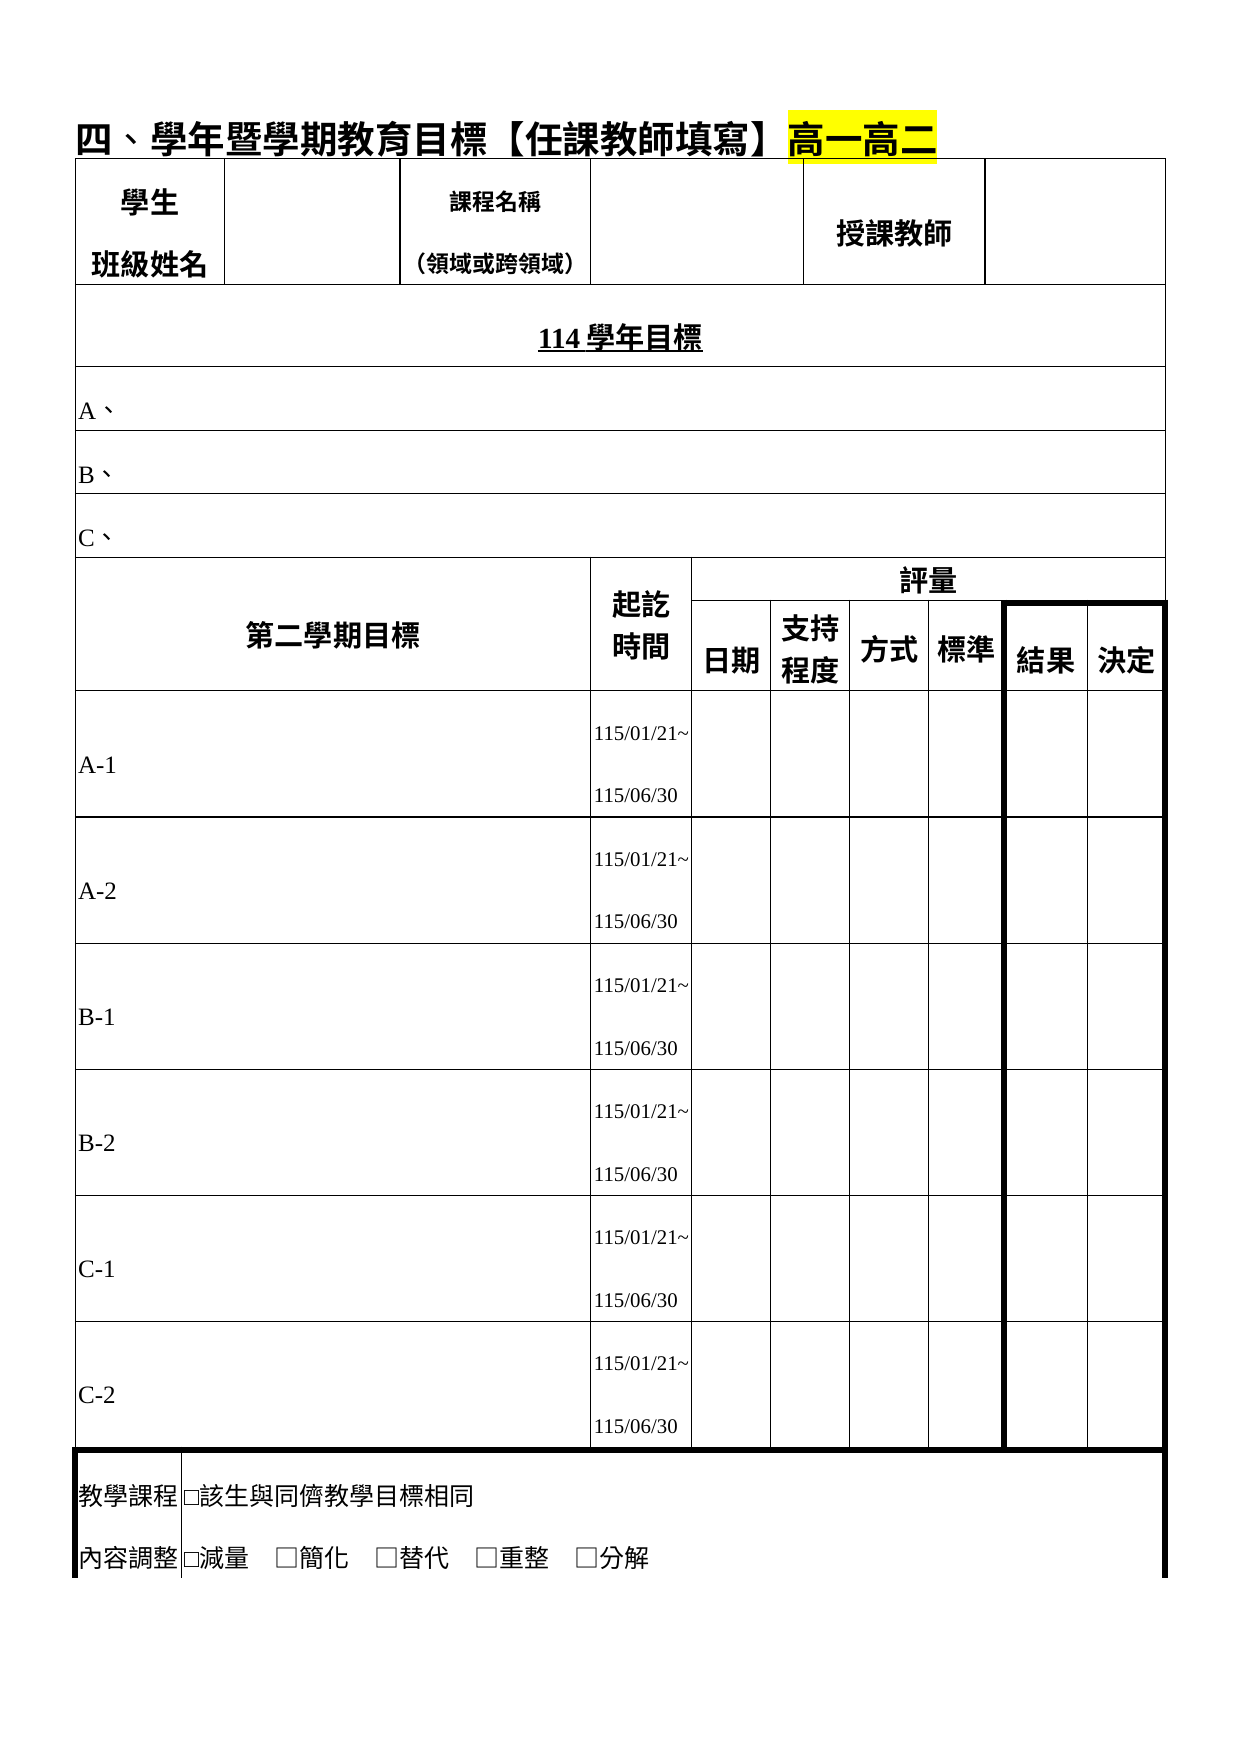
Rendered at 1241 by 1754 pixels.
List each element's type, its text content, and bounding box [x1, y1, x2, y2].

table_cell 方式 [850, 601, 928, 690]
table_cell 115/01/21~ 115/06/30 [591, 1322, 691, 1447]
table_cell □該生與同儕教學目標相同 □減量 □簡化 □替代 □重整 □分解 [182, 1453, 1162, 1578]
table_cell [1007, 944, 1087, 1068]
table_header [225, 159, 399, 284]
table_cell [1088, 1196, 1162, 1321]
table_cell B-2 [76, 1070, 590, 1194]
table_cell [692, 691, 770, 816]
table_cell [1088, 1070, 1162, 1194]
table_cell [692, 1322, 770, 1447]
table_cell A、 [76, 367, 1165, 429]
table_cell [771, 1070, 849, 1194]
table_header [591, 159, 803, 284]
table_cell [692, 944, 770, 1068]
text 四、學年暨學期教育目標【任課教師填寫】高一高二 [75, 96, 1165, 158]
table_cell [771, 818, 849, 942]
table_cell C、 [76, 494, 1165, 557]
table_cell [771, 1322, 849, 1447]
table_cell B-1 [76, 944, 590, 1068]
table_cell [692, 1196, 770, 1321]
table_header 課程名稱 （領域或跨領域） [401, 159, 590, 284]
table_cell [692, 1070, 770, 1194]
table_cell [850, 1196, 928, 1321]
table_cell [771, 1196, 849, 1321]
table_cell 評量 [692, 558, 1165, 599]
table_cell 115/01/21~ 115/06/30 [591, 1196, 691, 1321]
table_cell A-2 [76, 818, 590, 942]
table_cell 115/01/21~ 115/06/30 [591, 818, 691, 942]
table_cell [850, 944, 928, 1068]
table_cell 114學年目標 [76, 285, 1165, 366]
table_cell [850, 1322, 928, 1447]
table_cell 115/01/21~ 115/06/30 [591, 944, 691, 1068]
table_cell 支持 程度 [771, 601, 849, 690]
table_cell [1088, 818, 1162, 942]
table_cell [1088, 1322, 1162, 1447]
table_cell [1088, 691, 1162, 816]
table_cell [929, 1322, 1001, 1447]
table_cell [929, 1070, 1001, 1194]
table_cell C-2 [76, 1322, 590, 1447]
table_cell [771, 691, 849, 816]
table_cell C-1 [76, 1196, 590, 1321]
table_cell [929, 1196, 1001, 1321]
table_cell [850, 818, 928, 942]
table_cell 115/01/21~ 115/06/30 [591, 691, 691, 816]
table_cell 115/01/21~ 115/06/30 [591, 1070, 691, 1194]
table_cell 決定 [1088, 606, 1162, 690]
table_cell [771, 944, 849, 1068]
table_cell [929, 818, 1001, 942]
table_header 授課教師 [804, 159, 984, 284]
table_cell 教學課程內容調整 [78, 1453, 181, 1578]
table_cell 結果 [1007, 606, 1087, 690]
table_header [986, 159, 1165, 284]
table_cell [1007, 1196, 1087, 1321]
table_cell [929, 944, 1001, 1068]
table_cell [1007, 1322, 1087, 1447]
table_cell [692, 818, 770, 942]
table_cell 第二學期目標 [76, 558, 590, 690]
table_cell 日期 [692, 601, 770, 690]
table_header 學生 班級姓名 [76, 159, 224, 284]
table_cell 標準 [929, 601, 1001, 690]
table_cell [1007, 1070, 1087, 1194]
table_cell 起訖 時間 [591, 558, 691, 690]
table_cell [1088, 944, 1162, 1068]
table_cell [1007, 691, 1087, 816]
table_cell A-1 [76, 691, 590, 816]
table_cell [850, 691, 928, 816]
table_cell B、 [76, 431, 1165, 493]
table_cell [929, 691, 1001, 816]
table_cell [1007, 818, 1087, 942]
table_cell [850, 1070, 928, 1194]
